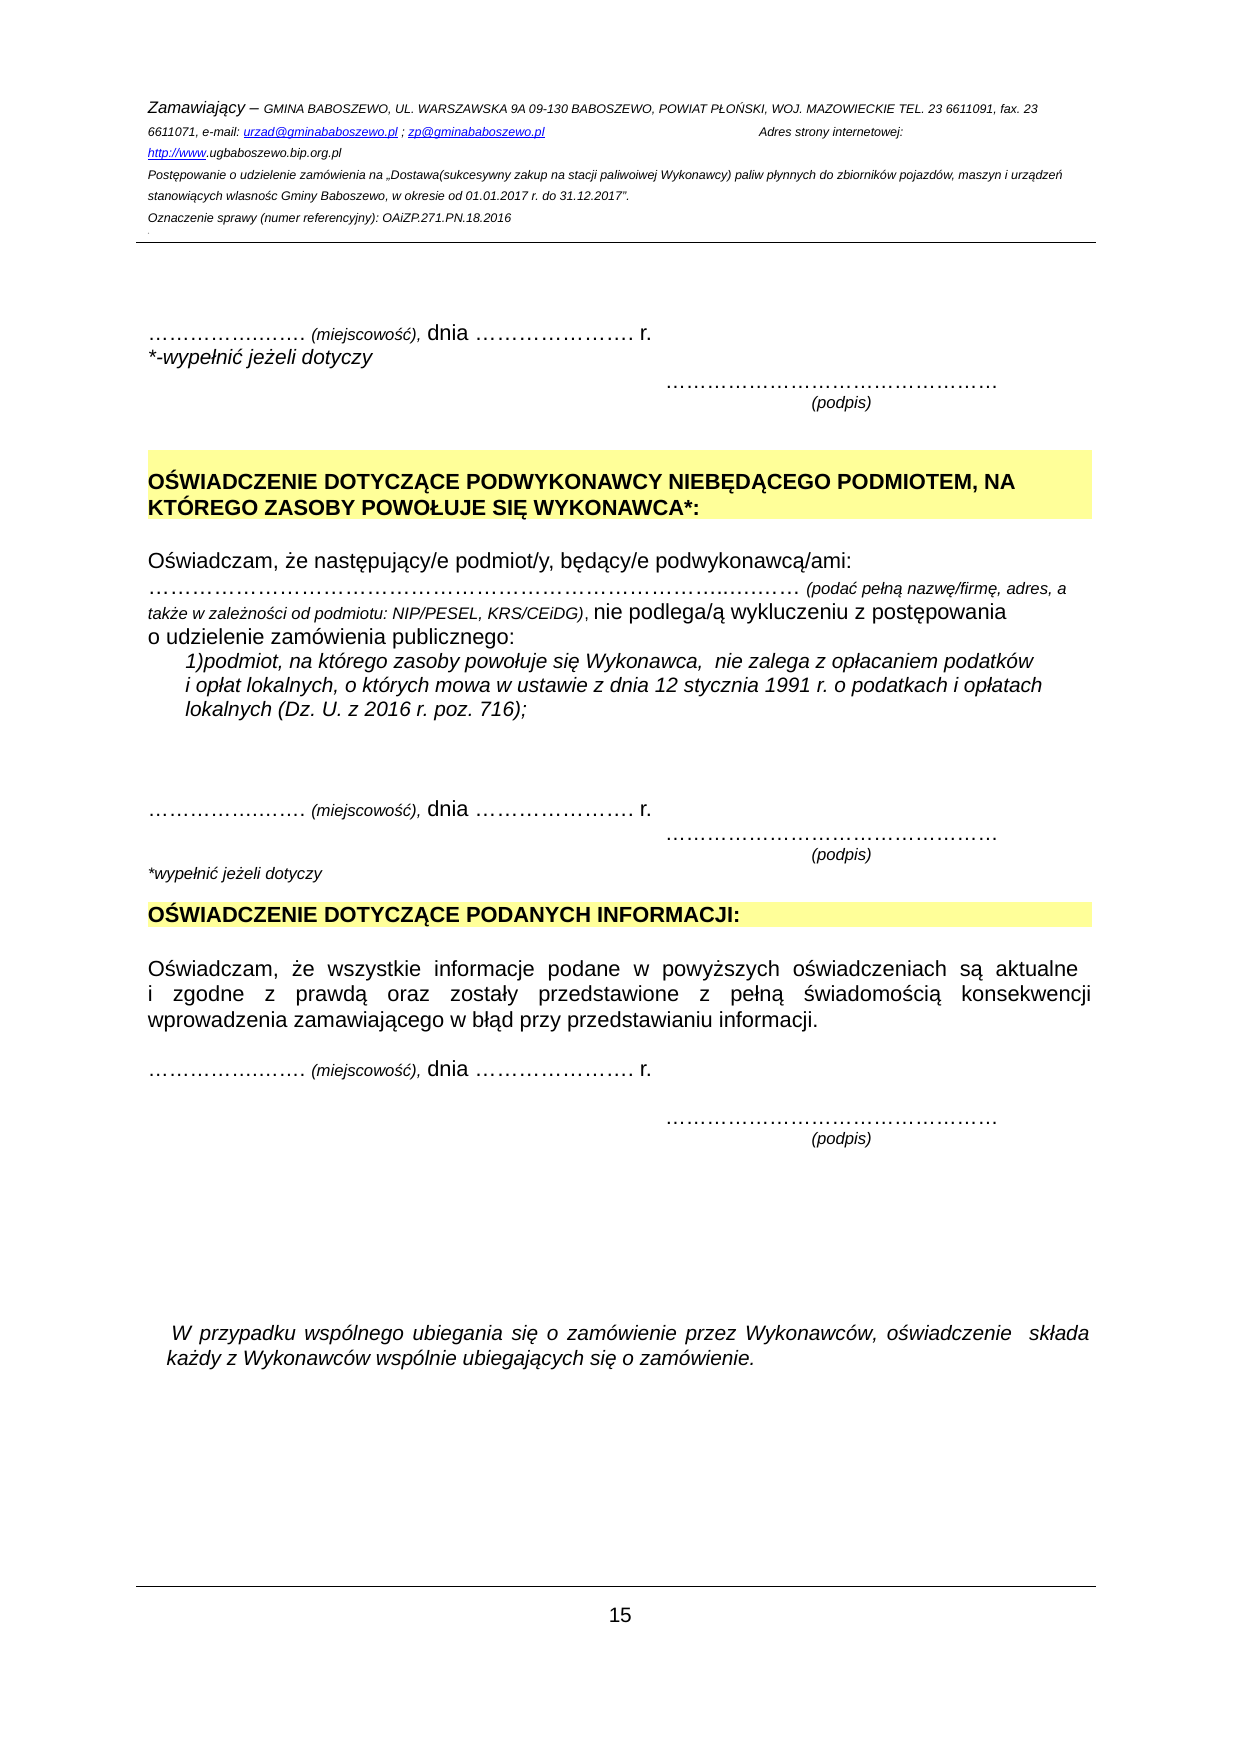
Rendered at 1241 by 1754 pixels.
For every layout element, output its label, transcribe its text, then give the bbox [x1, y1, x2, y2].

text ………………………………………… [148, 821, 1092, 844]
text …………….……. (miejscowość), dnia …………………. r. [148, 1056, 1092, 1081]
text …………….……. (miejscowość), dnia …………………. r. [148, 319, 1092, 344]
text ………………………………………… [148, 1105, 1092, 1129]
text *wypełnić jeżeli dotyczy [148, 864, 1092, 883]
text (podpis) [738, 844, 1092, 864]
text Oświadczam, że wszystkie informacje podane w powyższych oświadczeniach są aktualne i zgodne z prawdą oraz zostały przedstawione z pełną świadomością konsekwencji wprowadzenia zamawiającego w błąd przy przedstawianiu informacji. [148, 956, 1092, 1032]
text OŚWIADCZENIE DOTYCZĄCE PODANYCH INFORMACJI: [148, 902, 1092, 927]
text ………………………………………… [148, 368, 1092, 392]
text …………….……. (miejscowość), dnia …………………. r. [148, 795, 1092, 821]
text 1)podmiot, na którego zasoby powołuje się Wykonawca, nie zalega z opłacaniem podatków i opłat lokalnych, o których mowa w ustawie z dnia 12 stycznia 1991 r. o podatkach i opłatach lokalnych (Dz. U. z 2016 r. poz. 716); [185, 649, 1092, 721]
text OŚWIADCZENIE DOTYCZĄCE PODWYKONAWCY NIEBĘDĄCEGO PODMIOTEM, NA KTÓREGO ZASOBY POWOŁUJE SIĘ WYKONAWCA*: [148, 469, 1092, 519]
text W przypadku wspólnego ubiegania się o zamówienie przez Wykonawców, oświadczenie składa każdy z Wykonawców wspólnie ubiegających się o zamówienie. [148, 1321, 1092, 1369]
text (podpis) [738, 1129, 1092, 1148]
text *-wypełnić jeżeli dotyczy [148, 344, 1092, 368]
text (podpis) [738, 392, 1092, 412]
text Oświadczam, że następujący/e podmiot/y, będący/e podwykonawcą/ami: ……………………………………………………………………..….…… (podać pełną nazwę/firmę, adres, a także w zależności od podmiotu: NIP/PESEL, KRS/CEiDG), nie podlega/ą wykluczeniu z postępowania o udzielenie zamówienia publicznego: [148, 548, 1092, 649]
